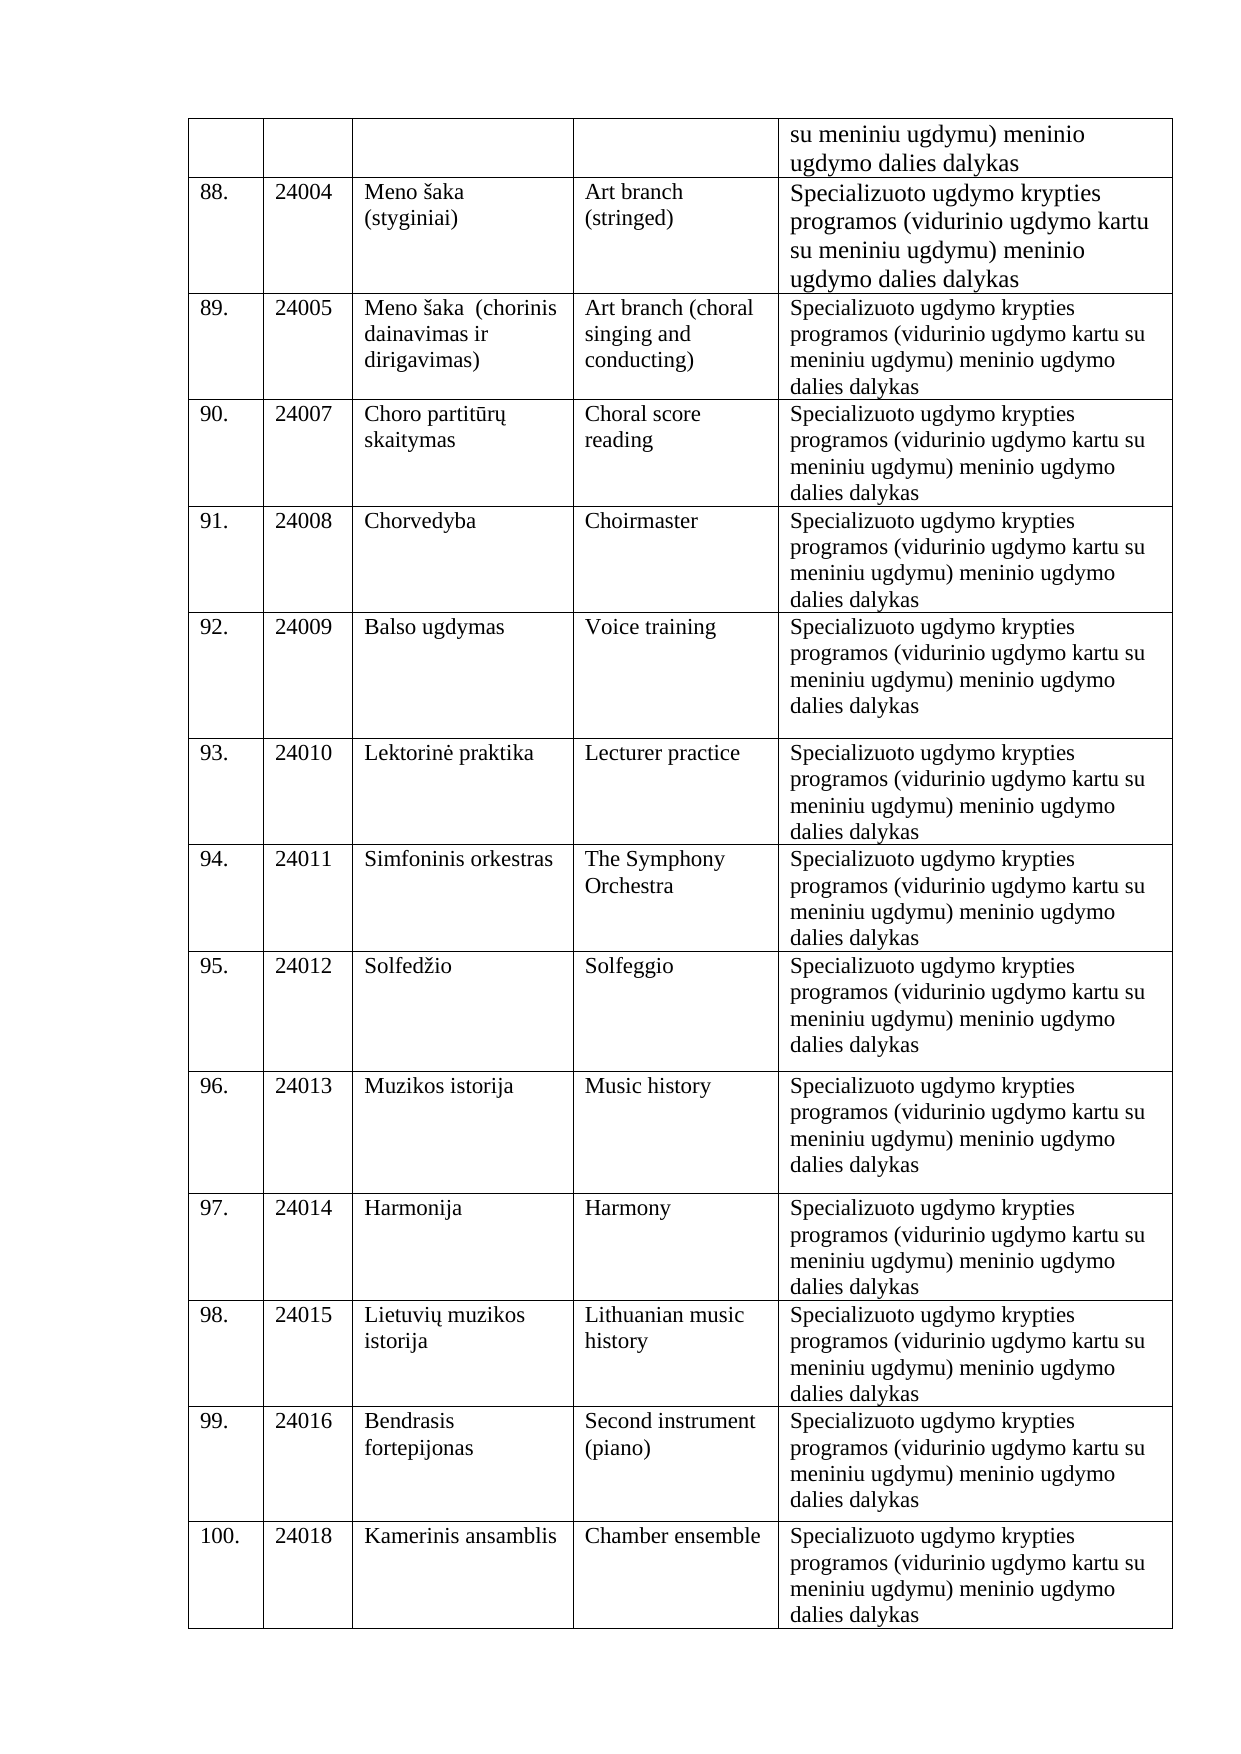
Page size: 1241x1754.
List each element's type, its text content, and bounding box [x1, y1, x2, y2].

table_cell 24007 [264, 400, 352, 506]
table_cell 24014 [264, 1194, 352, 1300]
table_cell Solfedžio [353, 952, 573, 1071]
table_cell 24008 [264, 507, 352, 612]
table_cell su meniniu ugdymu) meninio ugdymo dalies dalykas [779, 119, 1172, 177]
table_cell [189, 119, 263, 177]
table_cell 98. [189, 1301, 263, 1406]
table_cell Chamber ensemble [574, 1522, 778, 1628]
table_cell Specializuoto ugdymo krypties programos (vidurinio ugdymo kartu su meniniu ugdymu) meninio ugdymo dalies dalykas [779, 294, 1172, 399]
table_cell 24005 [264, 294, 352, 399]
table_cell 95. [189, 952, 263, 1071]
table_cell Kamerinis ansamblis [353, 1522, 573, 1628]
table_cell 24009 [264, 613, 352, 738]
table_cell Specializuoto ugdymo krypties programos (vidurinio ugdymo kartu su meniniu ugdymu) meninio ugdymo dalies dalykas [779, 739, 1172, 844]
table_cell Specializuoto ugdymo krypties programos (vidurinio ugdymo kartu su meniniu ugdymu) meninio ugdymo dalies dalykas [779, 1407, 1172, 1521]
table_cell Voice training [574, 613, 778, 738]
table_cell [264, 119, 352, 177]
table_cell Balso ugdymas [353, 613, 573, 738]
table_cell 97. [189, 1194, 263, 1300]
table_cell 100. [189, 1522, 263, 1628]
table_cell Specializuoto ugdymo krypties programos (vidurinio ugdymo kartu su meniniu ugdymu) meninio ugdymo dalies dalykas [779, 400, 1172, 506]
table_cell Meno šaka (chorinis dainavimas ir dirigavimas) [353, 294, 573, 399]
table_cell Meno šaka (styginiai) [353, 178, 573, 293]
table_cell 24011 [264, 845, 352, 951]
table_cell Art branch (choral singing and conducting) [574, 294, 778, 399]
table_cell 24015 [264, 1301, 352, 1406]
table_cell Choirmaster [574, 507, 778, 612]
table_cell Specializuoto ugdymo krypties programos (vidurinio ugdymo kartu su meniniu ugdymu) meninio ugdymo dalies dalykas [779, 178, 1172, 293]
table_cell Art branch (stringed) [574, 178, 778, 293]
table_cell [353, 119, 573, 177]
table_cell Muzikos istorija [353, 1072, 573, 1193]
table_cell 24013 [264, 1072, 352, 1193]
table_cell Simfoninis orkestras [353, 845, 573, 951]
table_cell 90. [189, 400, 263, 506]
table_cell Specializuoto ugdymo krypties programos (vidurinio ugdymo kartu su meniniu ugdymu) meninio ugdymo dalies dalykas [779, 1194, 1172, 1300]
table_cell Specializuoto ugdymo krypties programos (vidurinio ugdymo kartu su meniniu ugdymu) meninio ugdymo dalies dalykas [779, 1522, 1172, 1628]
table_cell 89. [189, 294, 263, 399]
table_cell Lektorinė praktika [353, 739, 573, 844]
table_cell Lietuvių muzikos istorija [353, 1301, 573, 1406]
table_cell Harmony [574, 1194, 778, 1300]
table_cell Lithuanian music history [574, 1301, 778, 1406]
table_cell Specializuoto ugdymo krypties programos (vidurinio ugdymo kartu su meniniu ugdymu) meninio ugdymo dalies dalykas [779, 845, 1172, 951]
table_cell Second instrument (piano) [574, 1407, 778, 1521]
table_cell 91. [189, 507, 263, 612]
table_cell Harmonija [353, 1194, 573, 1300]
table_cell 24012 [264, 952, 352, 1071]
table_cell 92. [189, 613, 263, 738]
table_cell Specializuoto ugdymo krypties programos (vidurinio ugdymo kartu su meniniu ugdymu) meninio ugdymo dalies dalykas [779, 1301, 1172, 1406]
table_cell Bendrasis fortepijonas [353, 1407, 573, 1521]
table_cell [574, 119, 778, 177]
table_cell The Symphony Orchestra [574, 845, 778, 951]
table_cell 88. [189, 178, 263, 293]
table_cell Specializuoto ugdymo krypties programos (vidurinio ugdymo kartu su meniniu ugdymu) meninio ugdymo dalies dalykas [779, 507, 1172, 612]
table_cell 96. [189, 1072, 263, 1193]
table_cell 94. [189, 845, 263, 951]
table_cell Choral score reading [574, 400, 778, 506]
table_cell Chorvedyba [353, 507, 573, 612]
table_cell Specializuoto ugdymo krypties programos (vidurinio ugdymo kartu su meniniu ugdymu) meninio ugdymo dalies dalykas [779, 1072, 1172, 1193]
table_cell 93. [189, 739, 263, 844]
table_cell 99. [189, 1407, 263, 1521]
table_cell Specializuoto ugdymo krypties programos (vidurinio ugdymo kartu su meniniu ugdymu) meninio ugdymo dalies dalykas [779, 613, 1172, 738]
table_cell Choro partitūrų skaitymas [353, 400, 573, 506]
table_cell Lecturer practice [574, 739, 778, 844]
table_cell Music history [574, 1072, 778, 1193]
table_cell 24010 [264, 739, 352, 844]
table_cell Solfeggio [574, 952, 778, 1071]
table_cell 24018 [264, 1522, 352, 1628]
table_cell 24004 [264, 178, 352, 293]
table_cell Specializuoto ugdymo krypties programos (vidurinio ugdymo kartu su meniniu ugdymu) meninio ugdymo dalies dalykas [779, 952, 1172, 1071]
table_cell 24016 [264, 1407, 352, 1521]
